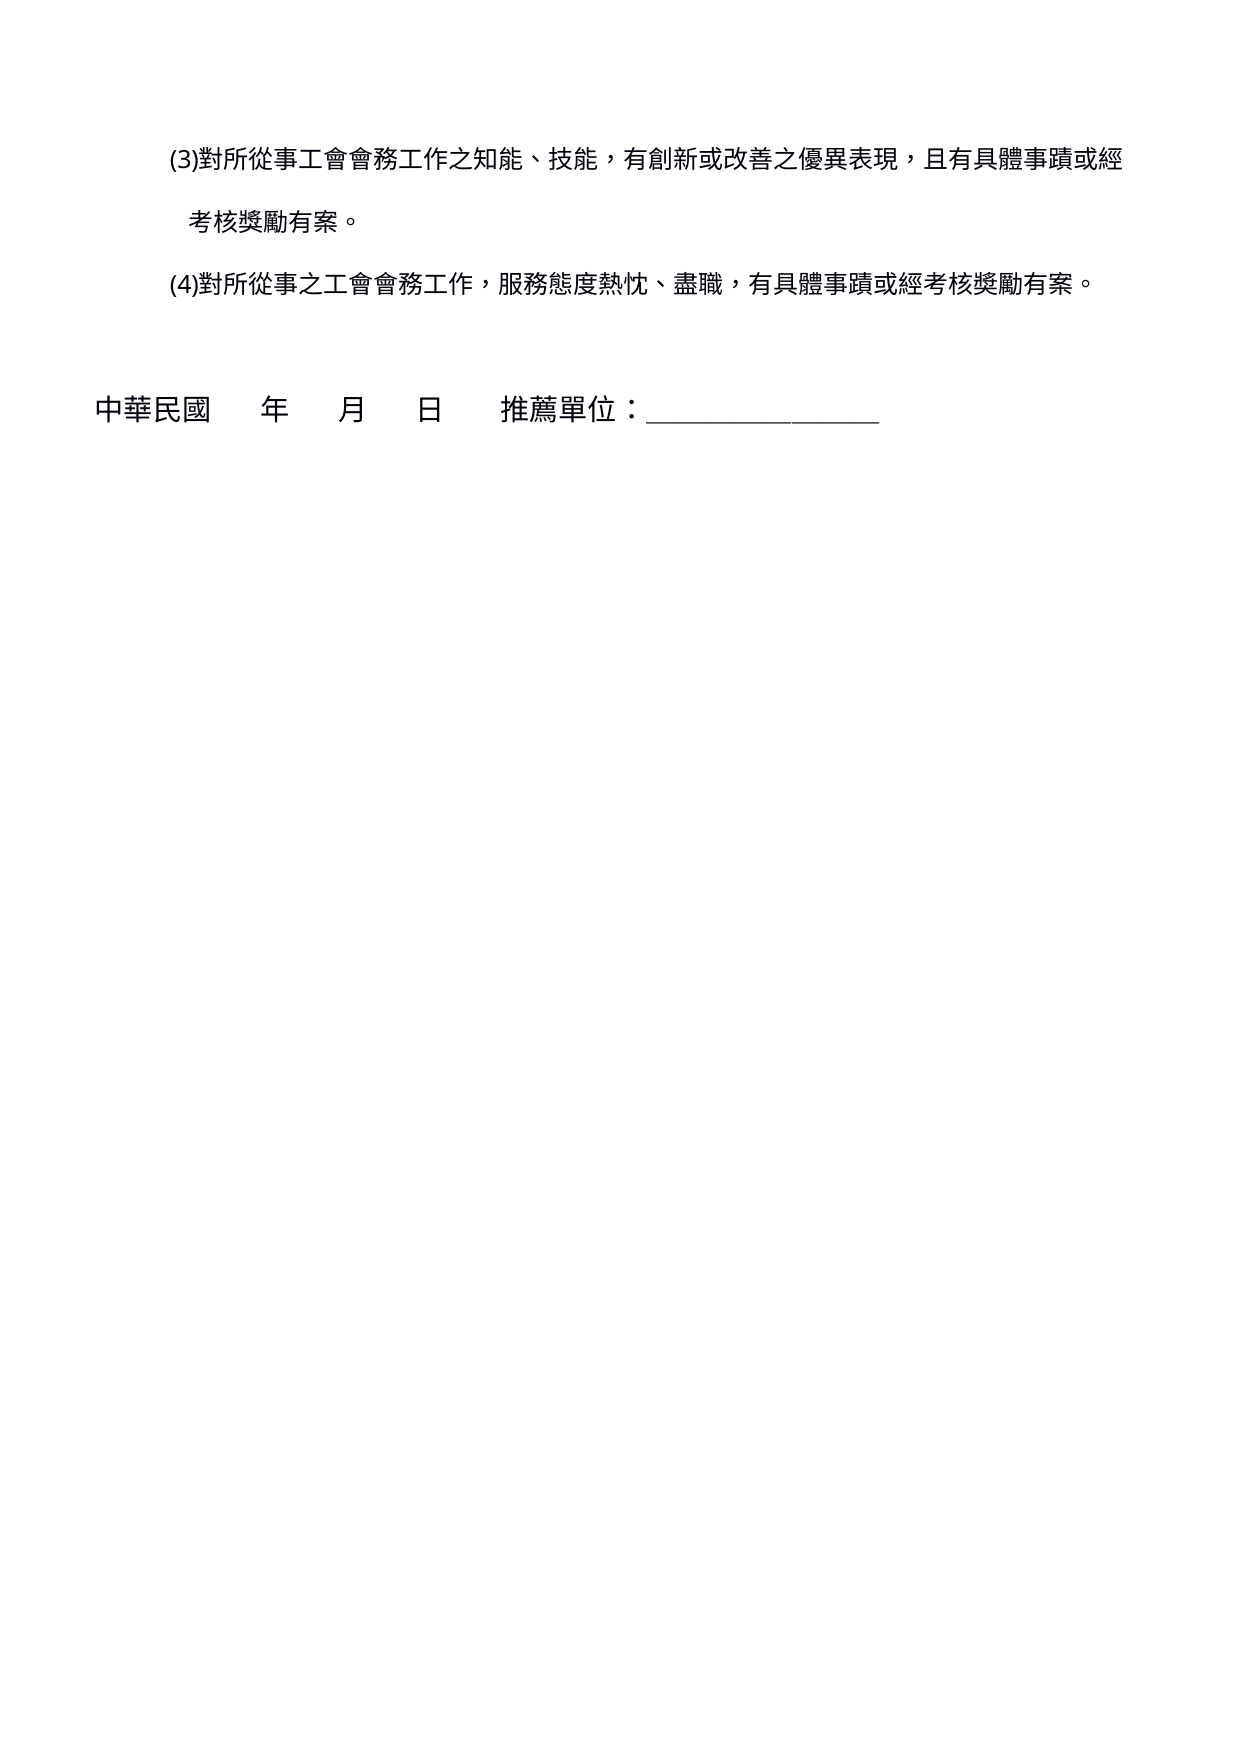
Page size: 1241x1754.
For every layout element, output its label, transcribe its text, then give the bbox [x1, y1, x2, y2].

text (4)對所從事之工會會務工作，服務態度熱忱、盡職，有具體事蹟或經考核奬勵有案。 [169, 243, 1146, 306]
text 中華民國 年 月 日 推薦單位：＿＿＿＿＿＿＿＿ [94, 368, 1146, 431]
text (3)對所從事工會會務工作之知能、技能，有創新或改善之優異表現，且有具體事蹟或經考核獎勵有案。 [169, 118, 1146, 243]
